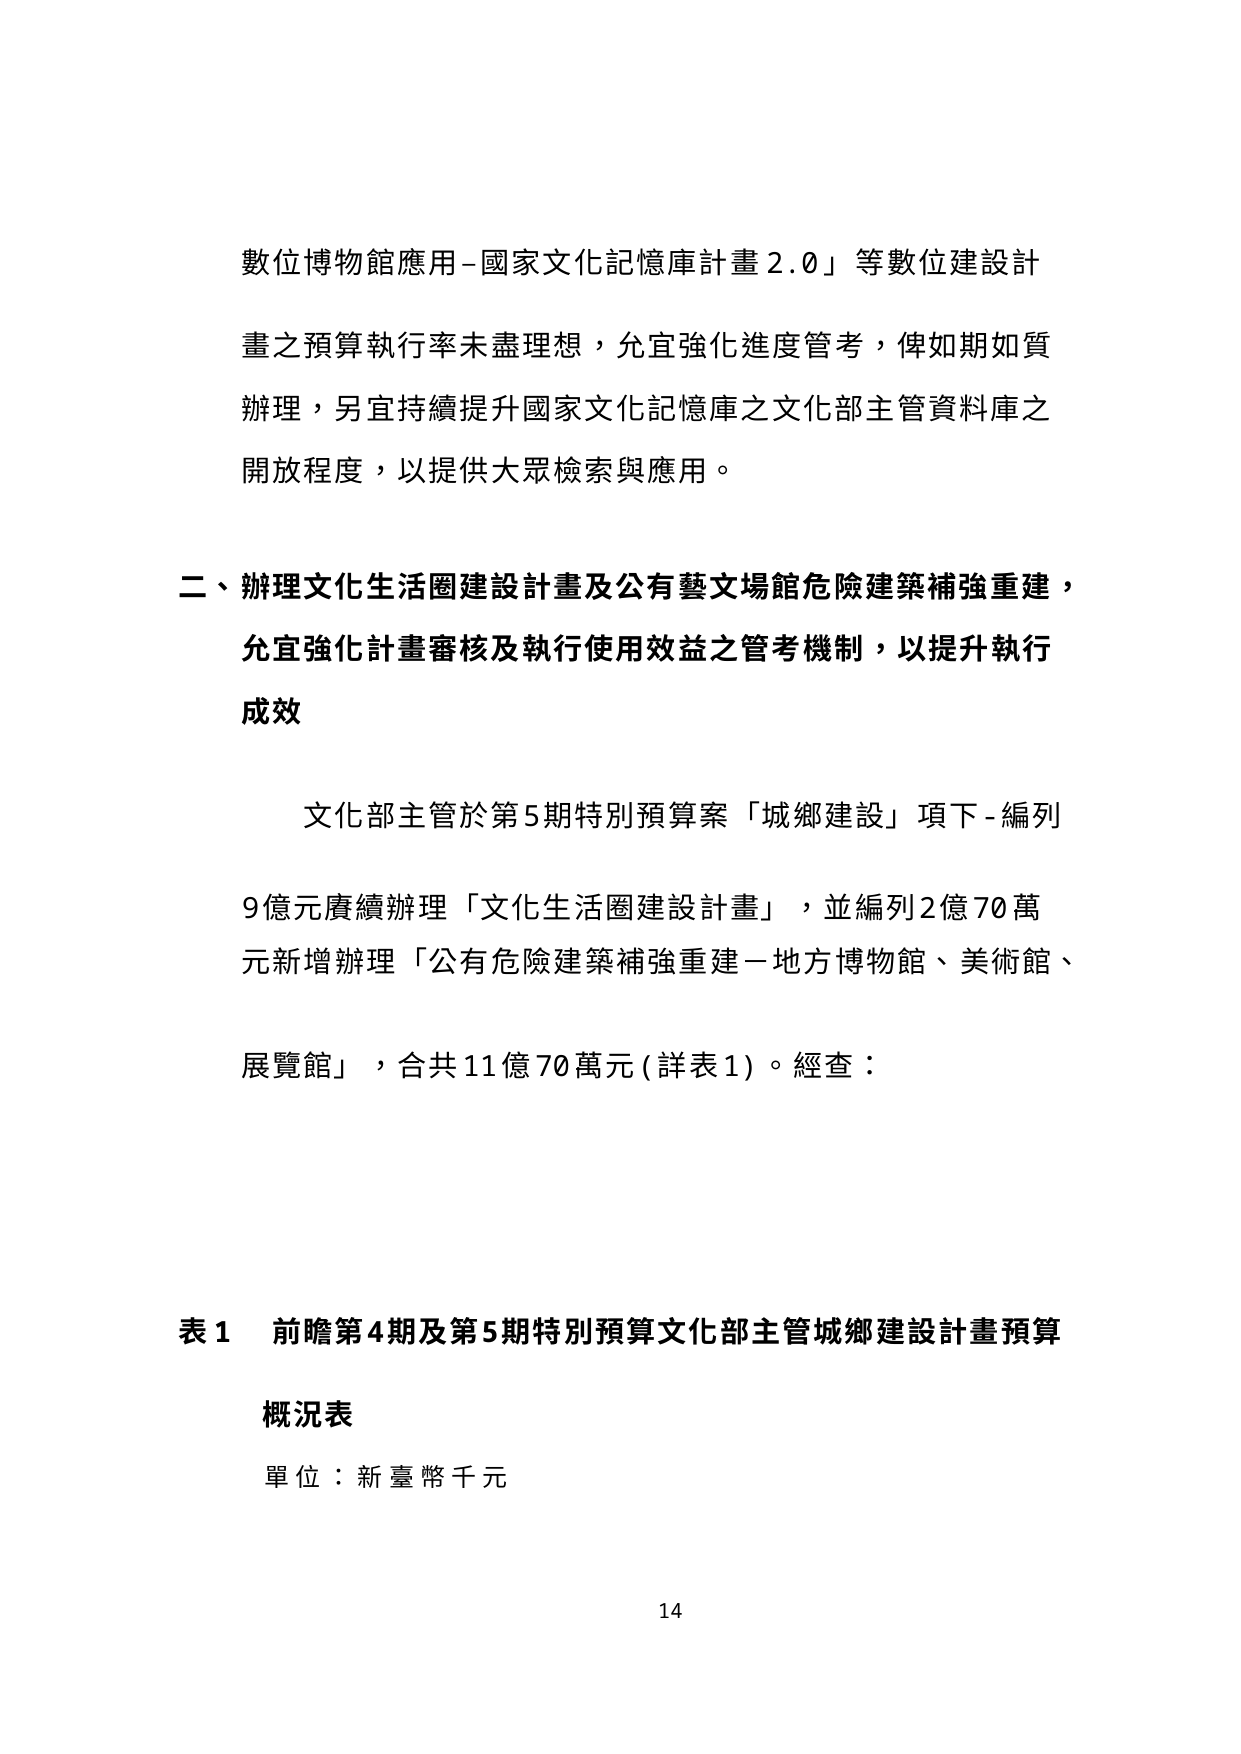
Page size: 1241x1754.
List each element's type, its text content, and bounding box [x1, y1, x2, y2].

text 二、辦理文化生活圈建設計畫及公有藝文場館危險建築補強重建，允宜強化計畫審核及執行使用效益之管考機制，以提升執行成效 [177, 543, 1063, 730]
text 數位博物館應用–國家文化記憶庫計畫2.0」等數位建設計畫之預算執行率未盡理想，允宜強化進度管考，俾如期如質辦理，另宜持續提升國家文化記憶庫之文化部主管資料庫之開放程度，以提供大眾檢索與應用。 [236, 177, 1063, 490]
text 表1 前瞻第4期及第5期特別預算文化部主管城鄉建設計畫預算概況表 單位：新臺幣千元 [177, 1246, 1063, 1496]
text 文化部主管於第5期特別預算案「城鄉建設」項下-編列9億元賡續辦理「文化生活圈建設計畫」，並編列2億70萬元新增辦理「公有危險建築補強重建－地方博物館、美術館、展覽館」，合共11億70萬元(詳表1)。經查： [236, 730, 1063, 1105]
